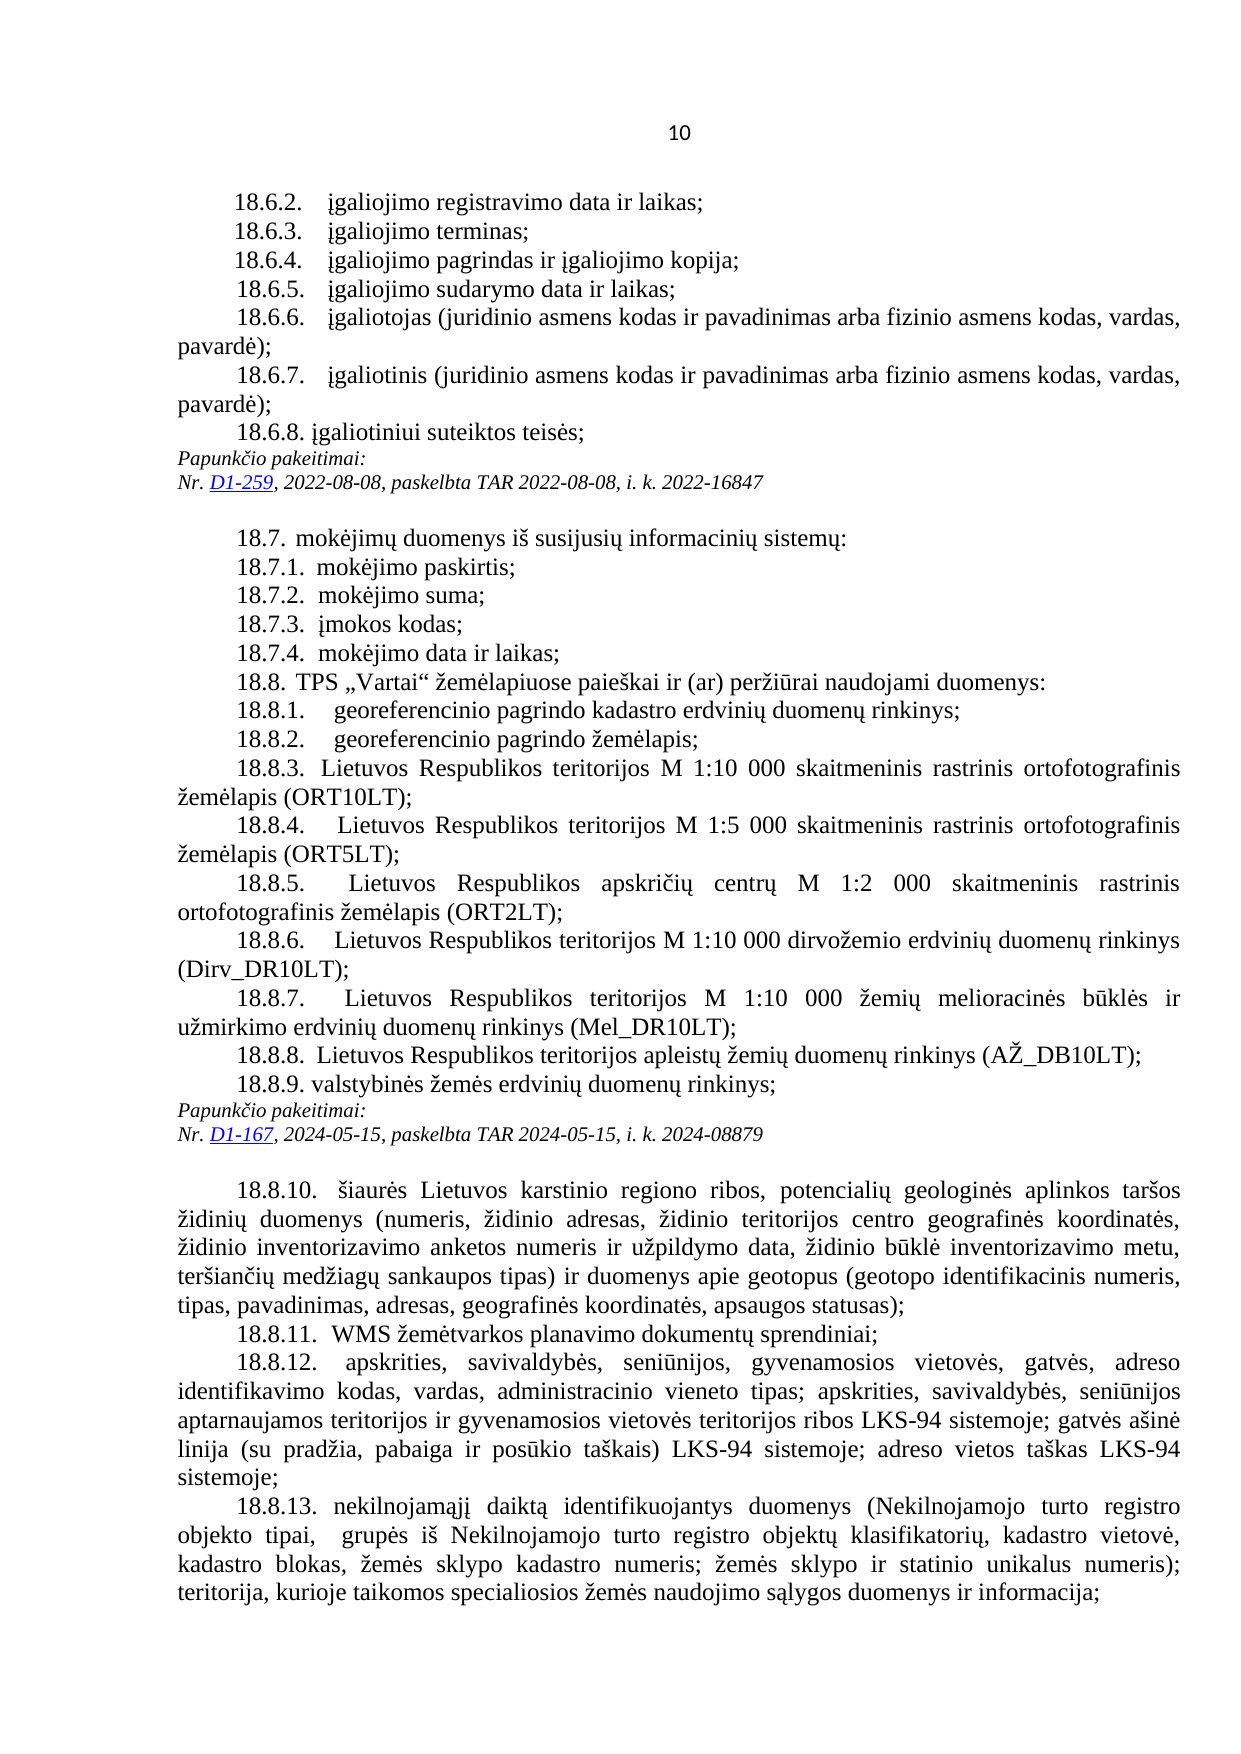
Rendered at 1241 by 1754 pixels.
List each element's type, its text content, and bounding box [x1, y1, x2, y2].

text 18.8.7. Lietuvos Respublikos teritorijos M 1:10 000 žemių melioracinės būklės ir užmirkimo erdvinių duomenų rinkinys (Mel_DR10LT); [177, 983, 1181, 1041]
text 18.8.3. Lietuvos Respublikos teritorijos M 1:10 000 skaitmeninis rastrinis ortofotografinis žemėlapis (ORT10LT); [177, 753, 1181, 811]
text 18.6.4. įgaliojimo pagrindas ir įgaliojimo kopija; [177, 245, 1181, 274]
text Papunkčio pakeitimai: [177, 1098, 1181, 1122]
text 18.8.10. šiaurės Lietuvos karstinio regiono ribos, potencialių geologinės aplinkos taršos židinių duomenys (numeris, židinio adresas, židinio teritorijos centro geografinės koordinatės, židinio inventorizavimo anketos numeris ir užpildymo data, židinio būklė inventorizavimo metu, teršiančių medžiagų sankaupos tipas) ir duomenys apie geotopus (geotopo identifikacinis numeris, tipas, pavadinimas, adresas, geografinės koordinatės, apsaugos statusas); [177, 1175, 1181, 1319]
text 18.8.9. valstybinės žemės erdvinių duomenų rinkinys; [177, 1069, 1181, 1098]
text 18.6.5. įgaliojimo sudarymo data ir laikas; [177, 274, 1181, 302]
text 18.8.13. nekilnojamąjį daiktą identifikuojantys duomenys (Nekilnojamojo turto registro objekto tipai, grupės iš Nekilnojamojo turto registro objektų klasifikatorių, kadastro vietovė, kadastro blokas, žemės sklypo kadastro numeris; žemės sklypo ir statinio unikalus numeris); teritorija, kurioje taikomos specialiosios žemės naudojimo sąlygos duomenys ir informacija; [177, 1491, 1181, 1606]
text 18.8.5. Lietuvos Respublikos apskričių centrų M 1:2 000 skaitmeninis rastrinis ortofotografinis žemėlapis (ORT2LT); [177, 868, 1181, 926]
text 18.6.2. įgaliojimo registravimo data ir laikas; [177, 187, 1181, 216]
text 18.8.1. georeferencinio pagrindo kadastro erdvinių duomenų rinkinys; [177, 696, 1181, 724]
text 18.7.2. mokėjimo suma; [177, 581, 1181, 609]
text Papunkčio pakeitimai: [177, 446, 1181, 470]
text 18.8.8. Lietuvos Respublikos teritorijos apleistų žemių duomenų rinkinys (AŽ_DB10LT); [177, 1041, 1181, 1069]
text Nr. D1-167, 2024-05-15, paskelbta TAR 2024-05-15, i. k. 2024-08879 [177, 1122, 1181, 1146]
text 18.8.6. Lietuvos Respublikos teritorijos M 1:10 000 dirvožemio erdvinių duomenų rinkinys (Dirv_DR10LT); [177, 926, 1181, 983]
text 18.8.4. Lietuvos Respublikos teritorijos M 1:5 000 skaitmeninis rastrinis ortofotografinis žemėlapis (ORT5LT); [177, 811, 1181, 868]
text 18.8.12. apskrities, savivaldybės, seniūnijos, gyvenamosios vietovės, gatvės, adreso identifikavimo kodas, vardas, administracinio vieneto tipas; apskrities, savivaldybės, seniūnijos aptarnaujamos teritorijos ir gyvenamosios vietovės teritorijos ribos LKS-94 sistemoje; gatvės ašinė linija (su pradžia, pabaiga ir posūkio taškais) LKS-94 sistemoje; adreso vietos taškas LKS-94 sistemoje; [177, 1347, 1181, 1491]
text 18.8. TPS „Vartai“ žemėlapiuose paieškai ir (ar) peržiūrai naudojami duomenys: [177, 667, 1181, 696]
text 18.6.3. įgaliojimo terminas; [177, 216, 1181, 245]
text 18.7. mokėjimų duomenys iš susijusių informacinių sistemų: [177, 523, 1181, 552]
text 18.6.8. įgaliotiniui suteiktos teisės; [177, 417, 1181, 446]
text 18.7.4. mokėjimo data ir laikas; [177, 638, 1181, 667]
text 18.7.1. mokėjimo paskirtis; [177, 552, 1181, 581]
text 18.8.11. WMS žemėtvarkos planavimo dokumentų sprendiniai; [177, 1319, 1181, 1347]
text 18.6.6. įgaliotojas (juridinio asmens kodas ir pavadinimas arba fizinio asmens kodas, vardas, pavardė); [177, 302, 1181, 360]
text 18.6.7. įgaliotinis (juridinio asmens kodas ir pavadinimas arba fizinio asmens kodas, vardas, pavardė); [177, 360, 1181, 417]
text 18.7.3. įmokos kodas; [177, 609, 1181, 638]
text Nr. D1-259, 2022-08-08, paskelbta TAR 2022-08-08, i. k. 2022-16847 [177, 470, 1181, 494]
text 18.8.2. georeferencinio pagrindo žemėlapis; [177, 724, 1181, 753]
